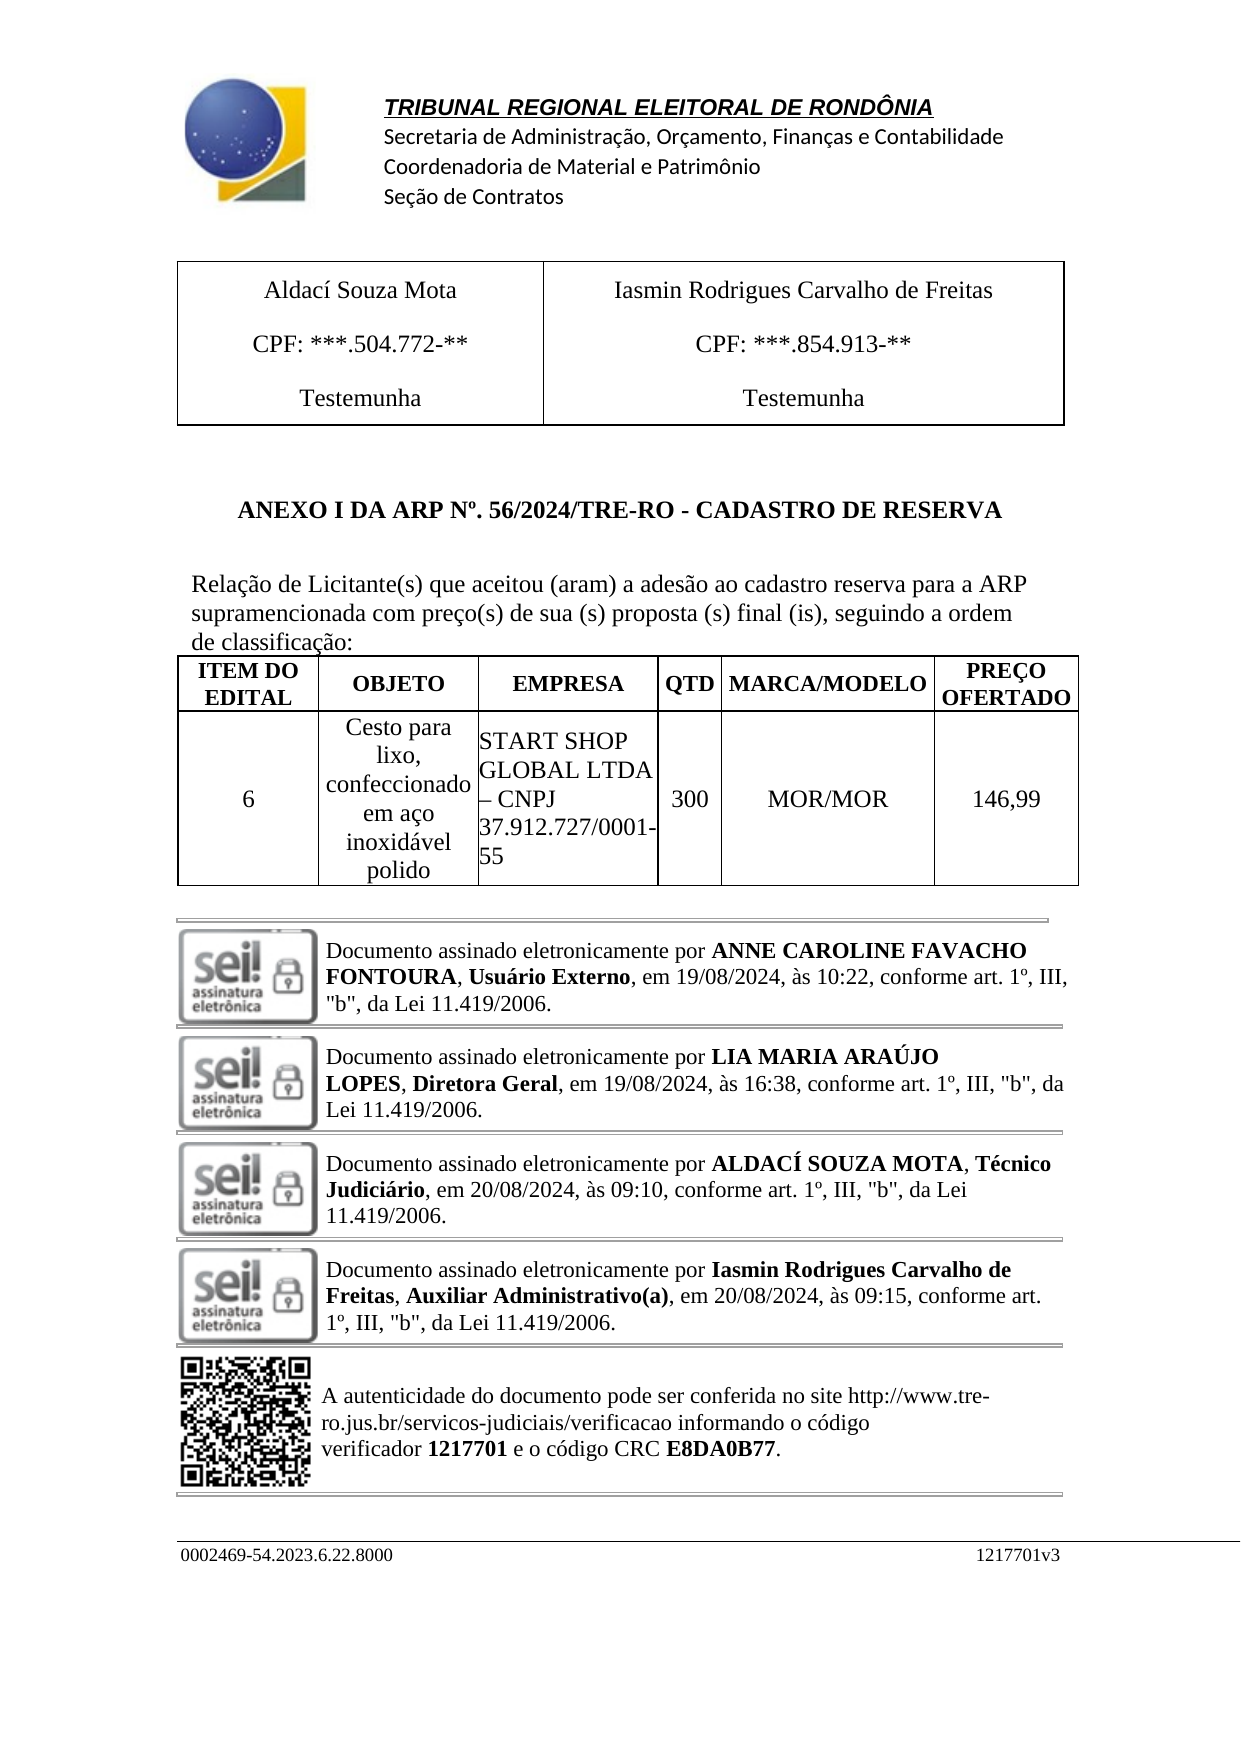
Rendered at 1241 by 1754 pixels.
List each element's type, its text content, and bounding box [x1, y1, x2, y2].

table_header EMPRESA [479, 657, 657, 710]
table_header MARCA/MODELO [722, 657, 934, 710]
text ANEXO I DA ARP Nº. 56/2024/TRE-RO - CADASTRO DE RESERVA [190, 496, 1051, 524]
table_header [177, 1034, 324, 1130]
text Relação de Licitante(s) que aceitou (aram) a adesão ao cadastro reserva para a ARP supramencionada com preço(s) de sua (s) proposta (s) final (is), seguindo a ordem de classificação: [191, 569, 1063, 655]
table_header 1217701v3 [620, 1542, 1063, 1569]
table_header [177, 1354, 319, 1491]
table_header Documento assinado eletronicamente por ANNE CAROLINE FAVACHO FONTOURA, Usuário Externo, em 19/08/2024, às 10:22, conforme art. 1º, III, "b", da Lei 11.419/2006. [324, 928, 1072, 1025]
table_header Documento assinado eletronicamente por LIA MARIA ARAÚJO LOPES, Diretora Geral, em 19/08/2024, às 16:38, conforme art. 1º, III, "b", da Lei 11.419/2006. [324, 1034, 1072, 1131]
table_header A autenticidade do documento pode ser conferida no site http://www.tre-ro.jus.br/servicos-judiciais/verificacao informando o código verificador 1217701 e o código CRC E8DA0B77. [319, 1354, 1072, 1491]
table_cell START SHOP GLOBAL LTDA – CNPJ 37.912.727/0001-55 [479, 712, 657, 884]
table_cell Cesto para lixo, confeccionado em aço inoxidável polido [319, 712, 478, 884]
table_header 0002469-54.2023.6.22.8000 [177, 1542, 620, 1569]
table_cell Iasmin Rodrigues Carvalho de Freitas CPF: ***.854.913-** Testemunha [544, 262, 1063, 424]
table_cell 300 [659, 712, 721, 884]
table_header [177, 1141, 324, 1237]
table_cell MOR/MOR [722, 712, 934, 884]
table_header QTD [659, 657, 721, 710]
table_header PREÇO OFERTADO [935, 657, 1078, 710]
table_header Documento assinado eletronicamente por Iasmin Rodrigues Carvalho de Freitas, Auxiliar Administrativo(a), em 20/08/2024, às 09:15, conforme art. 1º, III, "b", da Lei 11.419/2006. [324, 1247, 1072, 1344]
table_header Documento assinado eletronicamente por ALDACÍ SOUZA MOTA, Técnico Judiciário, em 20/08/2024, às 09:10, conforme art. 1º, III, "b", da Lei 11.419/2006. [324, 1141, 1072, 1238]
table_header ITEM DO EDITAL [179, 657, 318, 710]
table_cell Aldací Souza Mota CPF: ***.504.772-** Testemunha [178, 262, 543, 424]
table_header OBJETO [319, 657, 478, 710]
table_cell 6 [179, 712, 318, 884]
table_header [177, 1247, 324, 1343]
table_header [177, 928, 324, 1024]
table_cell 146,99 [935, 712, 1078, 884]
